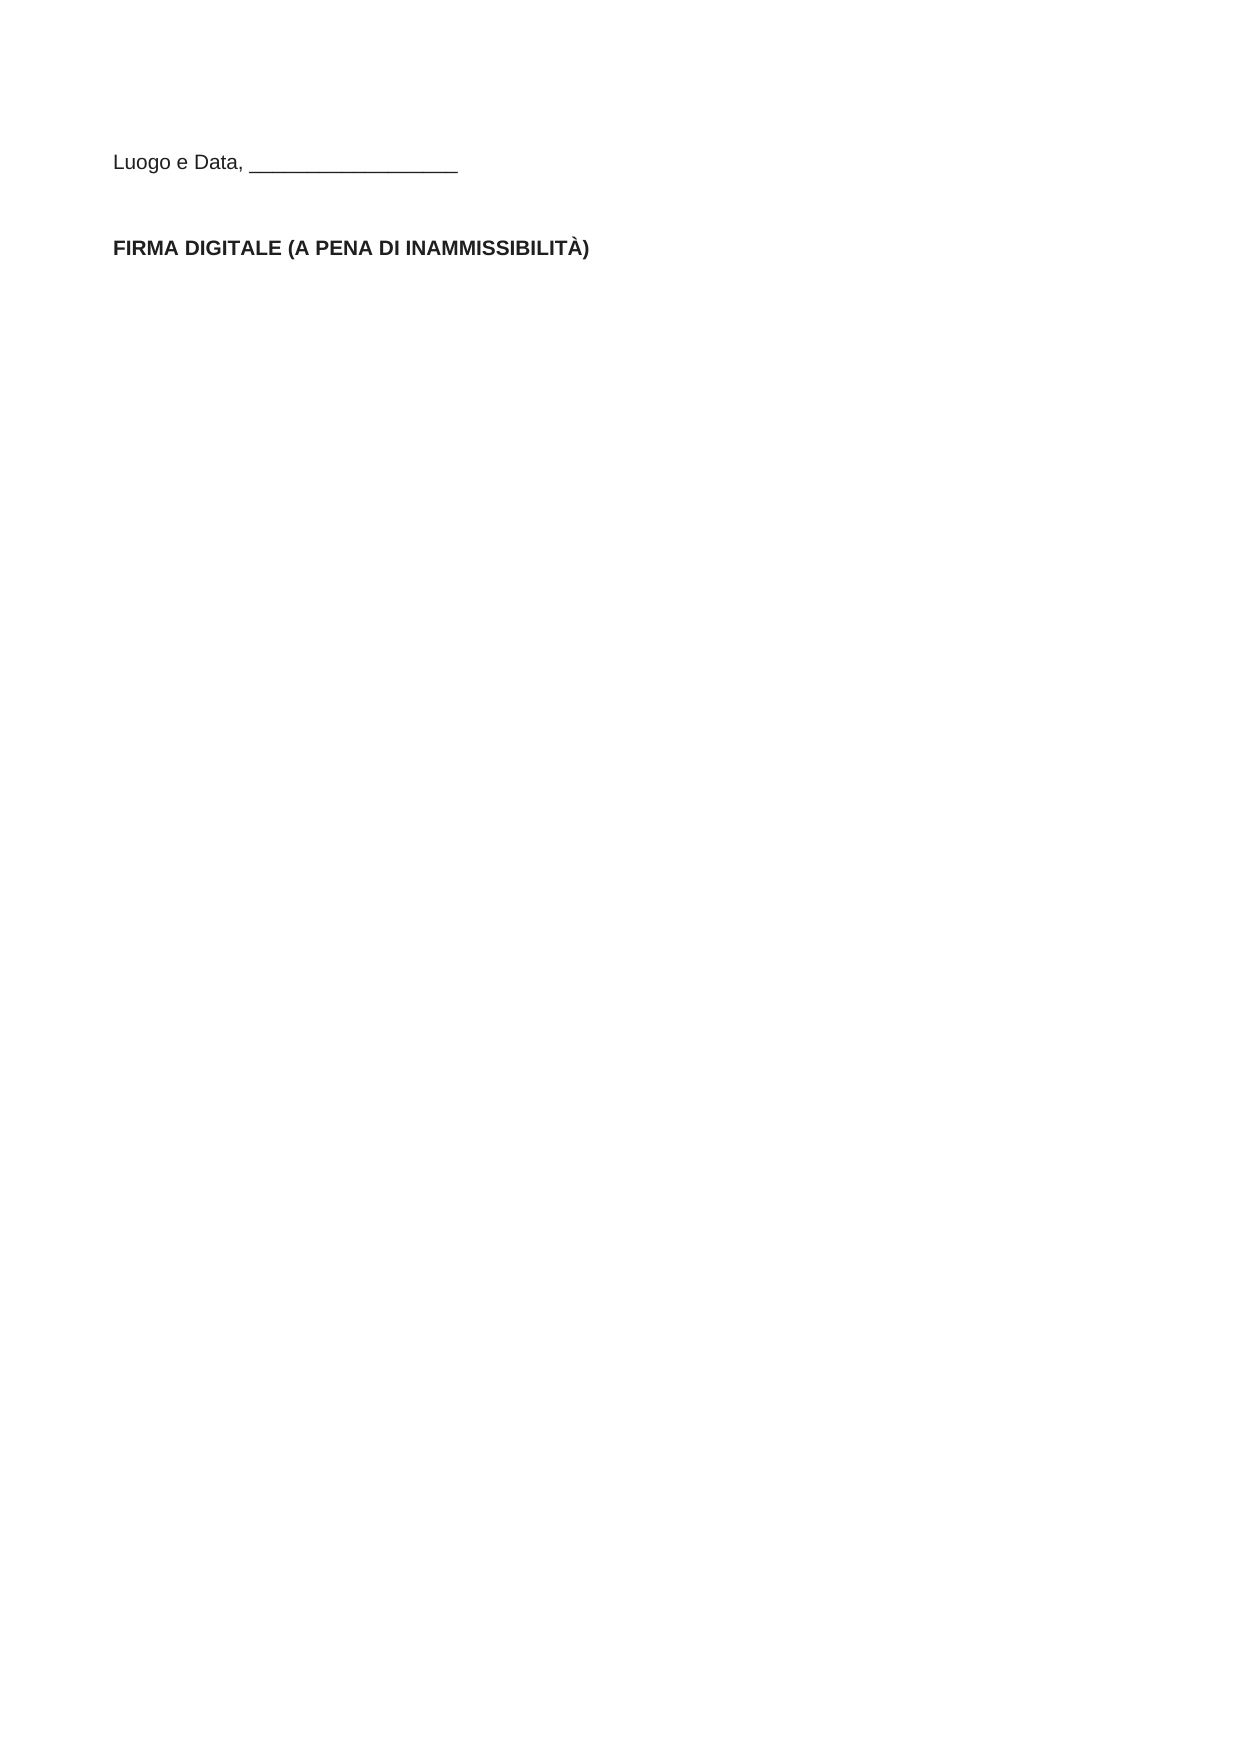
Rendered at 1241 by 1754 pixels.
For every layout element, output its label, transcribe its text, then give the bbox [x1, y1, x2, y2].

text FIRMA DIGITALE (A PENA DI INAMMISSIBILITÀ) [113, 236, 1127, 260]
text Luogo e Data, __________________ [113, 150, 1127, 174]
